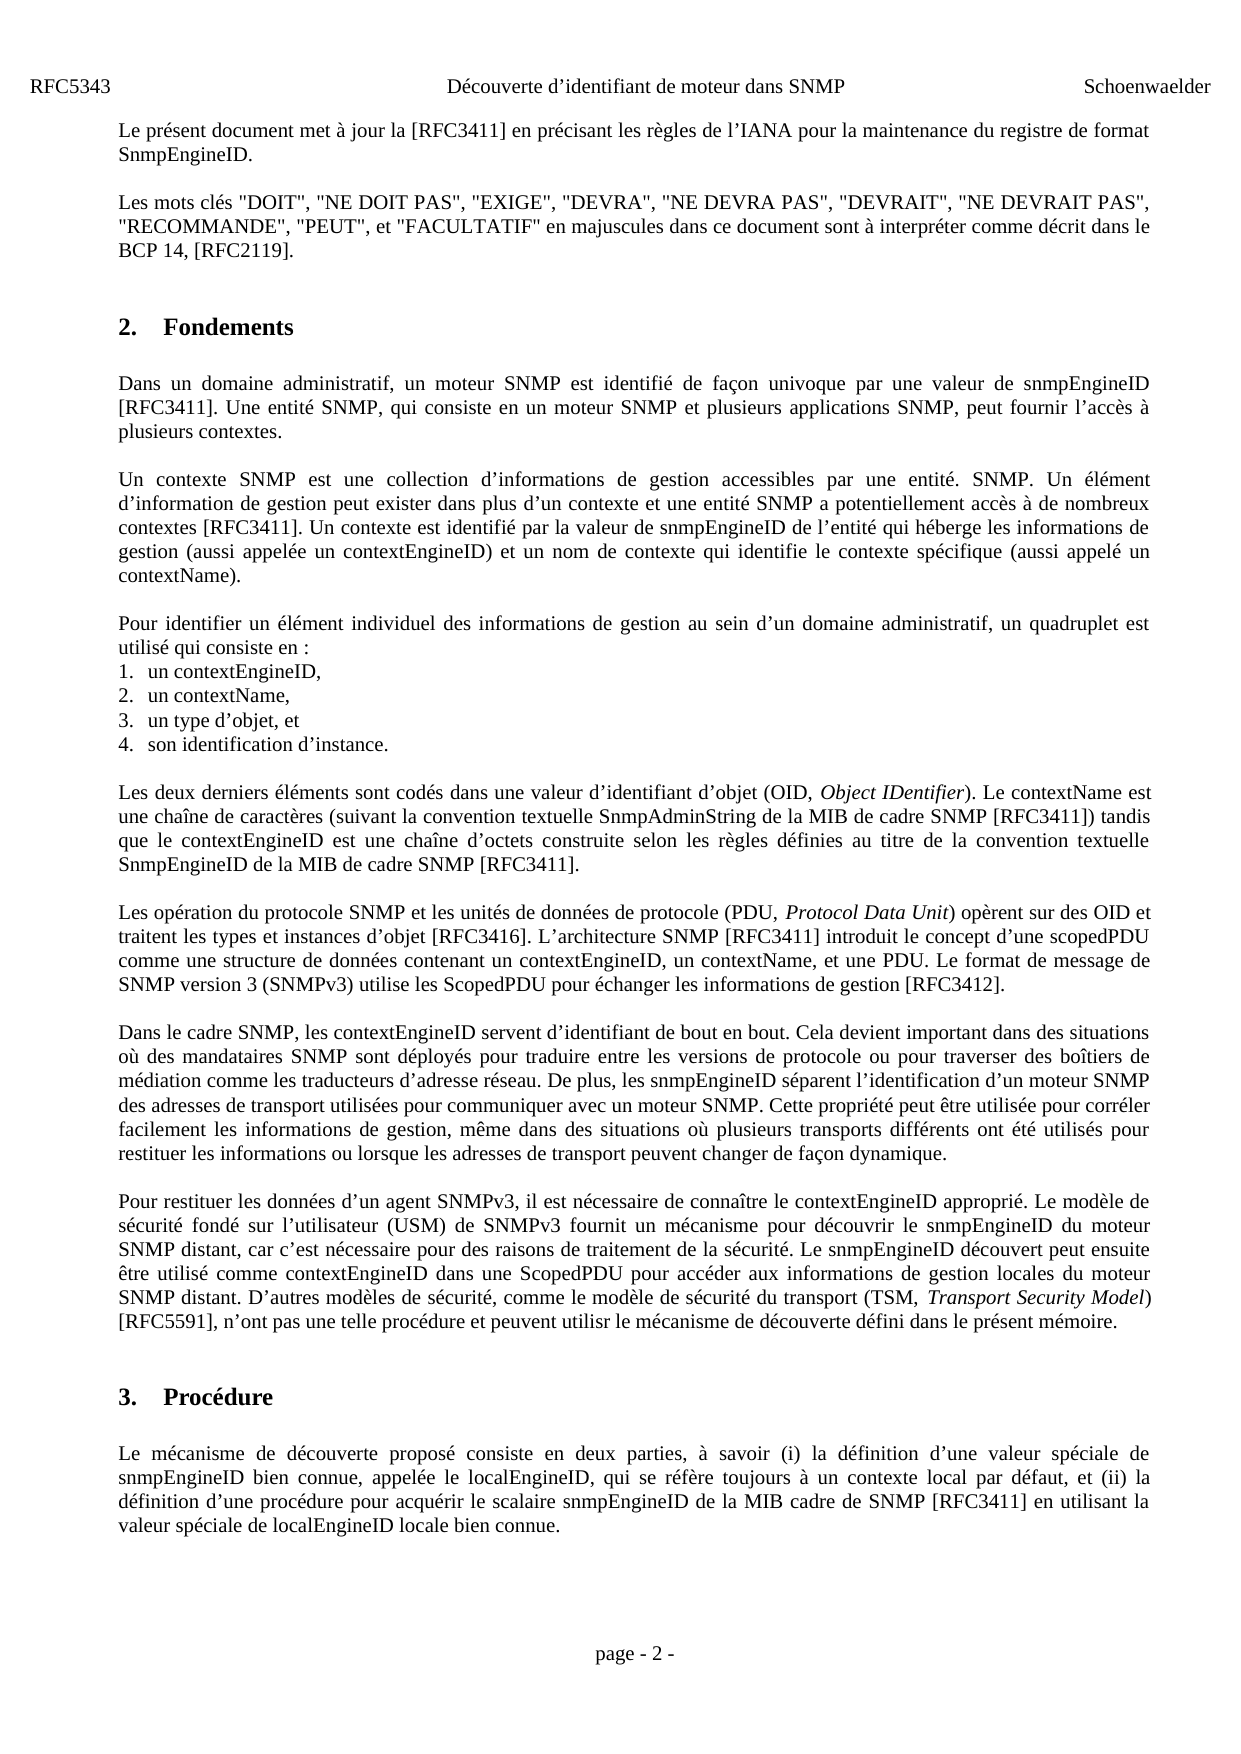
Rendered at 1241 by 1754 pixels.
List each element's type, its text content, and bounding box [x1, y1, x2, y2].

subtitle 2. Fondements [118, 312, 1152, 340]
text Les mots clés "DOIT", "NE DOIT PAS", "EXIGE", "DEVRA", "NE DEVRA PAS", "DEVRAIT", "NE DEVRAIT PAS", "RECOMMANDE", "PEUT", et "FACULTATIF" en majuscules dans ce document sont à interpréter comme décrit dans le BCP 14, [RFC2119]. [118, 190, 1152, 262]
text 1. un contextEngineID, [118, 659, 1152, 683]
text Dans un domaine administratif, un moteur SNMP est identifié de façon univoque par une valeur de snmpEngineID [RFC3411]. Une entité SNMP, qui consiste en un moteur SNMP et plusieurs applications SNMP, peut fournir l’accès à plusieurs contextes. [118, 371, 1152, 443]
text Dans le cadre SNMP, les contextEngineID servent d’identifiant de bout en bout. Cela devient important dans des situations où des mandataires SNMP sont déployés pour traduire entre les versions de protocole ou pour traverser des boîtiers de médiation comme les traducteurs d’adresse réseau. De plus, les snmpEngineID séparent l’identification d’un moteur SNMP des adresses de transport utilisées pour communiquer avec un moteur SNMP. Cette propriété peut être utilisée pour corréler facilement les informations de gestion, même dans des situations où plusieurs transports différents ont été utilisés pour restituer les informations ou lorsque les adresses de transport peuvent changer de façon dynamique. [118, 1020, 1152, 1165]
text 2. un contextName, [118, 683, 1152, 707]
text Les opération du protocole SNMP et les unités de données de protocole (PDU, Protocol Data Unit) opèrent sur des OID et traitent les types et instances d’objet [RFC3416]. L’architecture SNMP [RFC3411] introduit le concept d’une scopedPDU comme une structure de données contenant un contextEngineID, un contextName, et une PDU. Le format de message de SNMP version 3 (SNMPv3) utilise les ScopedPDU pour échanger les informations de gestion [RFC3412]. [118, 900, 1152, 996]
text Le mécanisme de découverte proposé consiste en deux parties, à savoir (i) la définition d’une valeur spéciale de snmpEngineID bien connue, appelée le localEngineID, qui se réfère toujours à un contexte local par défaut, et (ii) la définition d’une procédure pour acquérir le scalaire snmpEngineID de la MIB cadre de SNMP [RFC3411] en utilisant la valeur spéciale de localEngineID locale bien connue. [118, 1441, 1152, 1537]
text Pour identifier un élément individuel des informations de gestion au sein d’un domaine administratif, un quadruplet est utilisé qui consiste en : [118, 611, 1152, 659]
text Un contexte SNMP est une collection d’informations de gestion accessibles par une entité. SNMP. Un élément d’information de gestion peut exister dans plus d’un contexte et une entité SNMP a potentiellement accès à de nombreux contextes [RFC3411]. Un contexte est identifié par la valeur de snmpEngineID de l’entité qui héberge les informations de gestion (aussi appelée un contextEngineID) et un nom de contexte qui identifie le contexte spécifique (aussi appelé un contextName). [118, 467, 1152, 587]
text Pour restituer les données d’un agent SNMPv3, il est nécessaire de connaître le contextEngineID approprié. Le modèle de sécurité fondé sur l’utilisateur (USM) de SNMPv3 fournit un mécanisme pour découvrir le snmpEngineID du moteur SNMP distant, car c’est nécessaire pour des raisons de traitement de la sécurité. Le snmpEngineID découvert peut ensuite être utilisé comme contextEngineID dans une ScopedPDU pour accéder aux informations de gestion locales du moteur SNMP distant. D’autres modèles de sécurité, comme le modèle de sécurité du transport (TSM, Transport Security Model) [RFC5591], n’ont pas une telle procédure et peuvent utilisr le mécanisme de découverte défini dans le présent mémoire. [118, 1189, 1152, 1333]
subtitle 3. Procédure [118, 1382, 1152, 1411]
text Les deux derniers éléments sont codés dans une valeur d’identifiant d’objet (OID, Object IDentifier). Le contextName est une chaîne de caractères (suivant la convention textuelle SnmpAdminString de la MIB de cadre SNMP [RFC3411]) tandis que le contextEngineID est une chaîne d’octets construite selon les règles définies au titre de la convention textuelle SnmpEngineID de la MIB de cadre SNMP [RFC3411]. [118, 780, 1152, 876]
text 4. son identification d’instance. [118, 732, 1152, 756]
text 3. un type d’objet, et [118, 707, 1152, 732]
text Le présent document met à jour la [RFC3411] en précisant les règles de l’IANA pour la maintenance du registre de format SnmpEngineID. [118, 118, 1152, 166]
